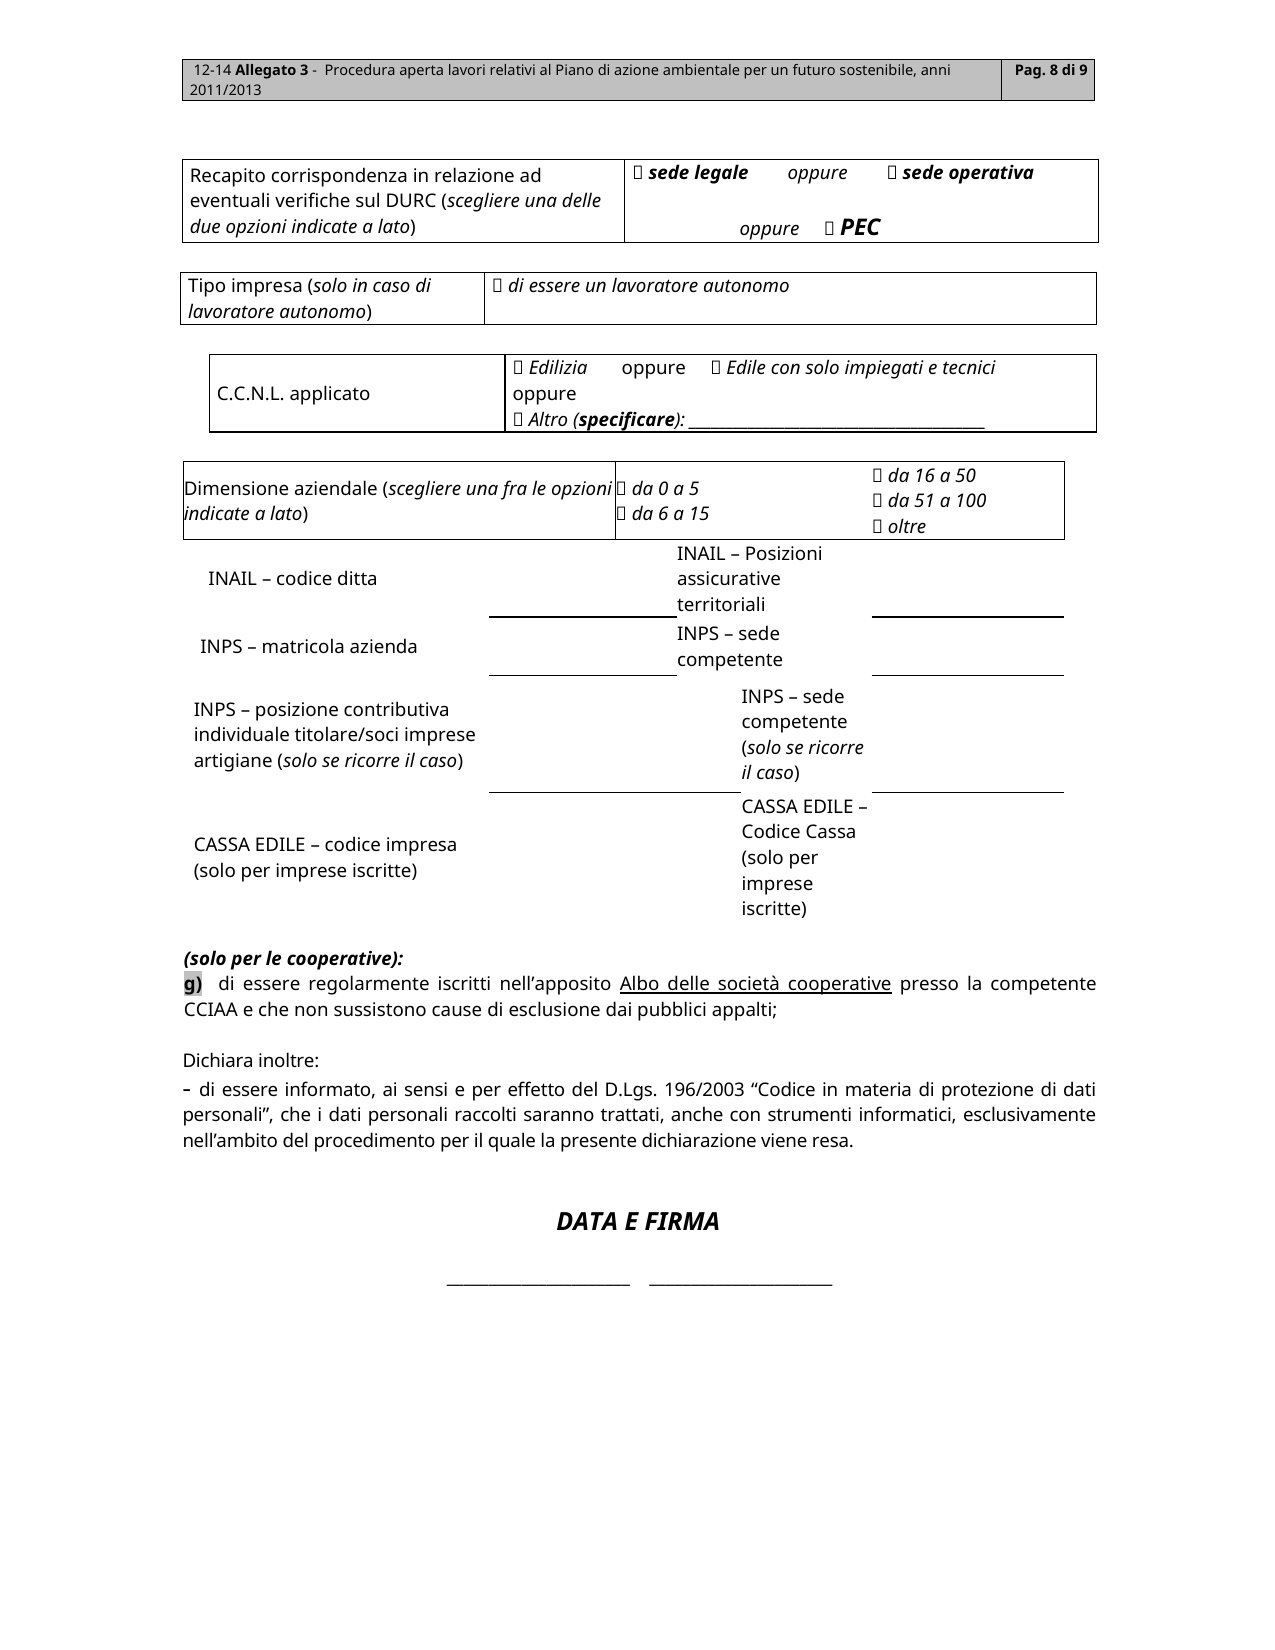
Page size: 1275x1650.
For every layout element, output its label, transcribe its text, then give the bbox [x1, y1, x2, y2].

table_header  da 16 a 50  da 51 a 100  oltre [872, 462, 1064, 539]
table_cell [1064, 616, 1084, 675]
table_cell [872, 540, 1064, 616]
table_cell INPS – sede competente (solo se ricorre il caso) [741, 675, 872, 792]
table_cell [872, 676, 1064, 792]
table_cell [1105, 792, 1109, 921]
text DATA E FIRMA [182, 1203, 1097, 1237]
table_cell [489, 793, 741, 921]
table_cell INPS – sede competente [677, 616, 872, 675]
text - di essere informato, ai sensi e per effetto del D.Lgs. 196/2003 “Codice in materia di protezione di dati personali”, che i dati personali raccolti saranno trattati, anche con strumenti informatici, esclusivamente nell’ambito del procedimento per il quale la presente dichiarazione viene resa. [182, 1073, 1097, 1152]
table_cell INAIL – codice ditta [194, 540, 489, 616]
table_header Recapito corrispondenza in relazione ad eventuali verifiche sul DURC (scegliere una delle due opzioni indicate a lato) [183, 160, 624, 242]
table_cell [184, 792, 193, 921]
table_cell INPS – posizione contributiva individuale titolare/soci imprese artigiane (solo se ricorre il caso) [194, 675, 489, 792]
table_cell [1068, 675, 1105, 792]
table_cell [489, 540, 677, 616]
table_cell [1068, 792, 1105, 921]
table_header  da 0 a 5  da 6 a 15 [616, 462, 872, 539]
table_header  di essere un lavoratore autonomo [485, 273, 1096, 324]
table_header C.C.N.L. applicato [210, 355, 504, 431]
table_cell [489, 618, 677, 675]
text ______________________ ______________________ [182, 1263, 1097, 1288]
table_header  sede legale oppure  sede operativa oppure  PEC [625, 160, 1098, 242]
table_cell [1073, 539, 1077, 616]
table_cell INPS – matricola azienda [200, 616, 489, 675]
table_cell [1068, 539, 1073, 616]
table_header [1068, 461, 1073, 539]
table_cell [184, 616, 200, 675]
text Dichiara inoltre: [182, 1047, 1097, 1073]
text (solo per le cooperative): [184, 945, 1097, 971]
table_cell oppure [506, 379, 1096, 405]
table_cell [1077, 539, 1109, 616]
table_cell [184, 675, 193, 792]
table_header Dimensione aziendale (scegliere una fra le opzioni indicate a lato) [184, 462, 615, 539]
table_cell [184, 540, 193, 616]
table_header [1073, 461, 1109, 539]
table_cell [872, 618, 1064, 675]
table_header Tipo impresa (solo in caso di lavoratore autonomo) [181, 273, 484, 324]
table_cell [1100, 616, 1109, 675]
table_header  Edilizia oppure  Edile con solo impiegati e tecnici [506, 355, 1096, 379]
table_cell INAIL – Posizioni assicurative territoriali [677, 540, 872, 616]
table_cell CASSA EDILE – Codice Cassa (solo per imprese iscritte) [741, 792, 872, 921]
list g) di essere regolarmente iscritti nell’apposito Albo delle società cooperative presso la competente CCIAA e che non sussistono cause di esclusione dai pubblici appalti; [184, 971, 1097, 1022]
table_cell [1105, 675, 1109, 792]
table_cell  Altro (specificare): ________________________________________ [506, 405, 1096, 431]
table_cell [489, 675, 741, 792]
table_cell CASSA EDILE – codice impresa (solo per imprese iscritte) [194, 792, 489, 921]
table_cell [1084, 616, 1100, 675]
table_cell [872, 793, 1064, 921]
